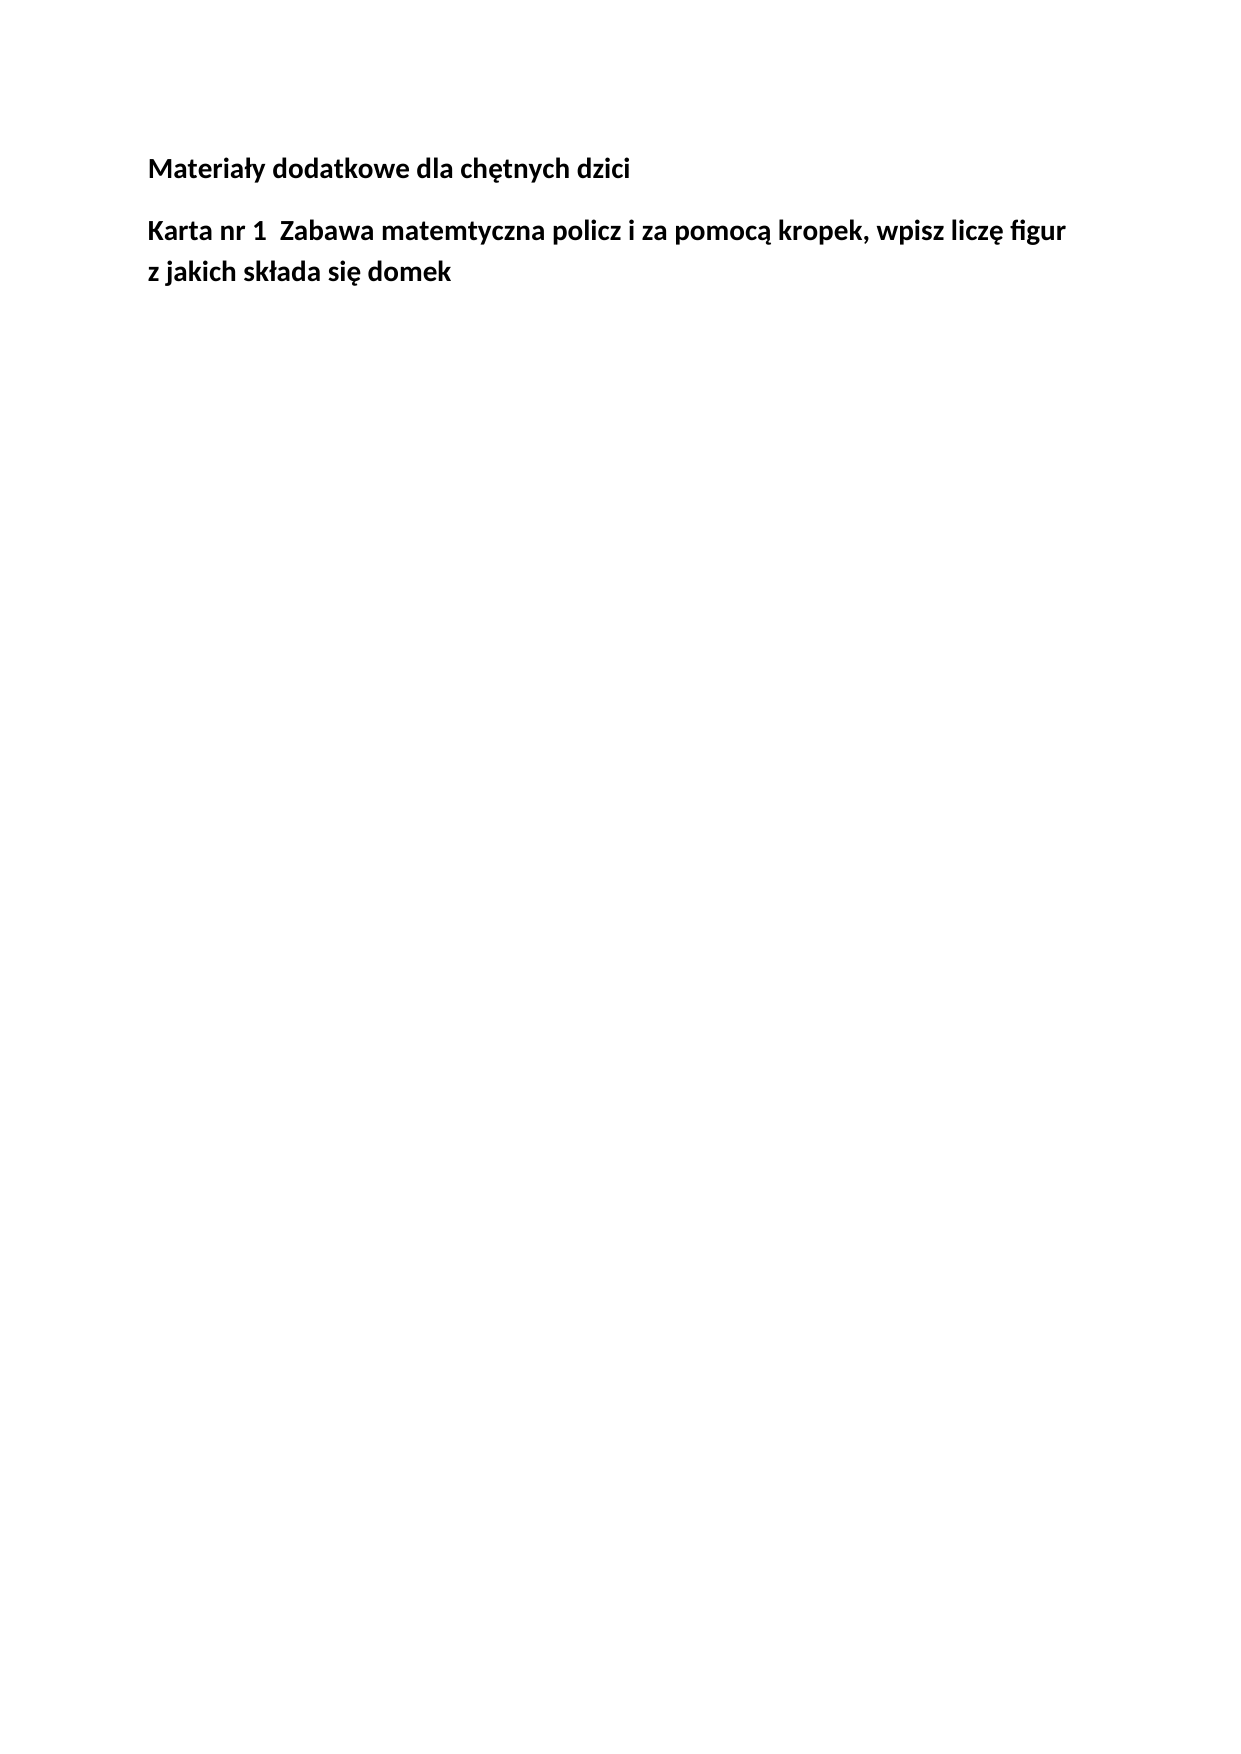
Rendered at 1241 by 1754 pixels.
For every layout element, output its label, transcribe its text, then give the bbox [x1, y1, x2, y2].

text Karta nr 1 Zabawa matemtyczna policz i za pomocą kropek, wpisz liczę figur z jakich składa się domek [148, 212, 1093, 289]
text Materiały dodatkowe dla chętnych dzici [148, 150, 1093, 186]
